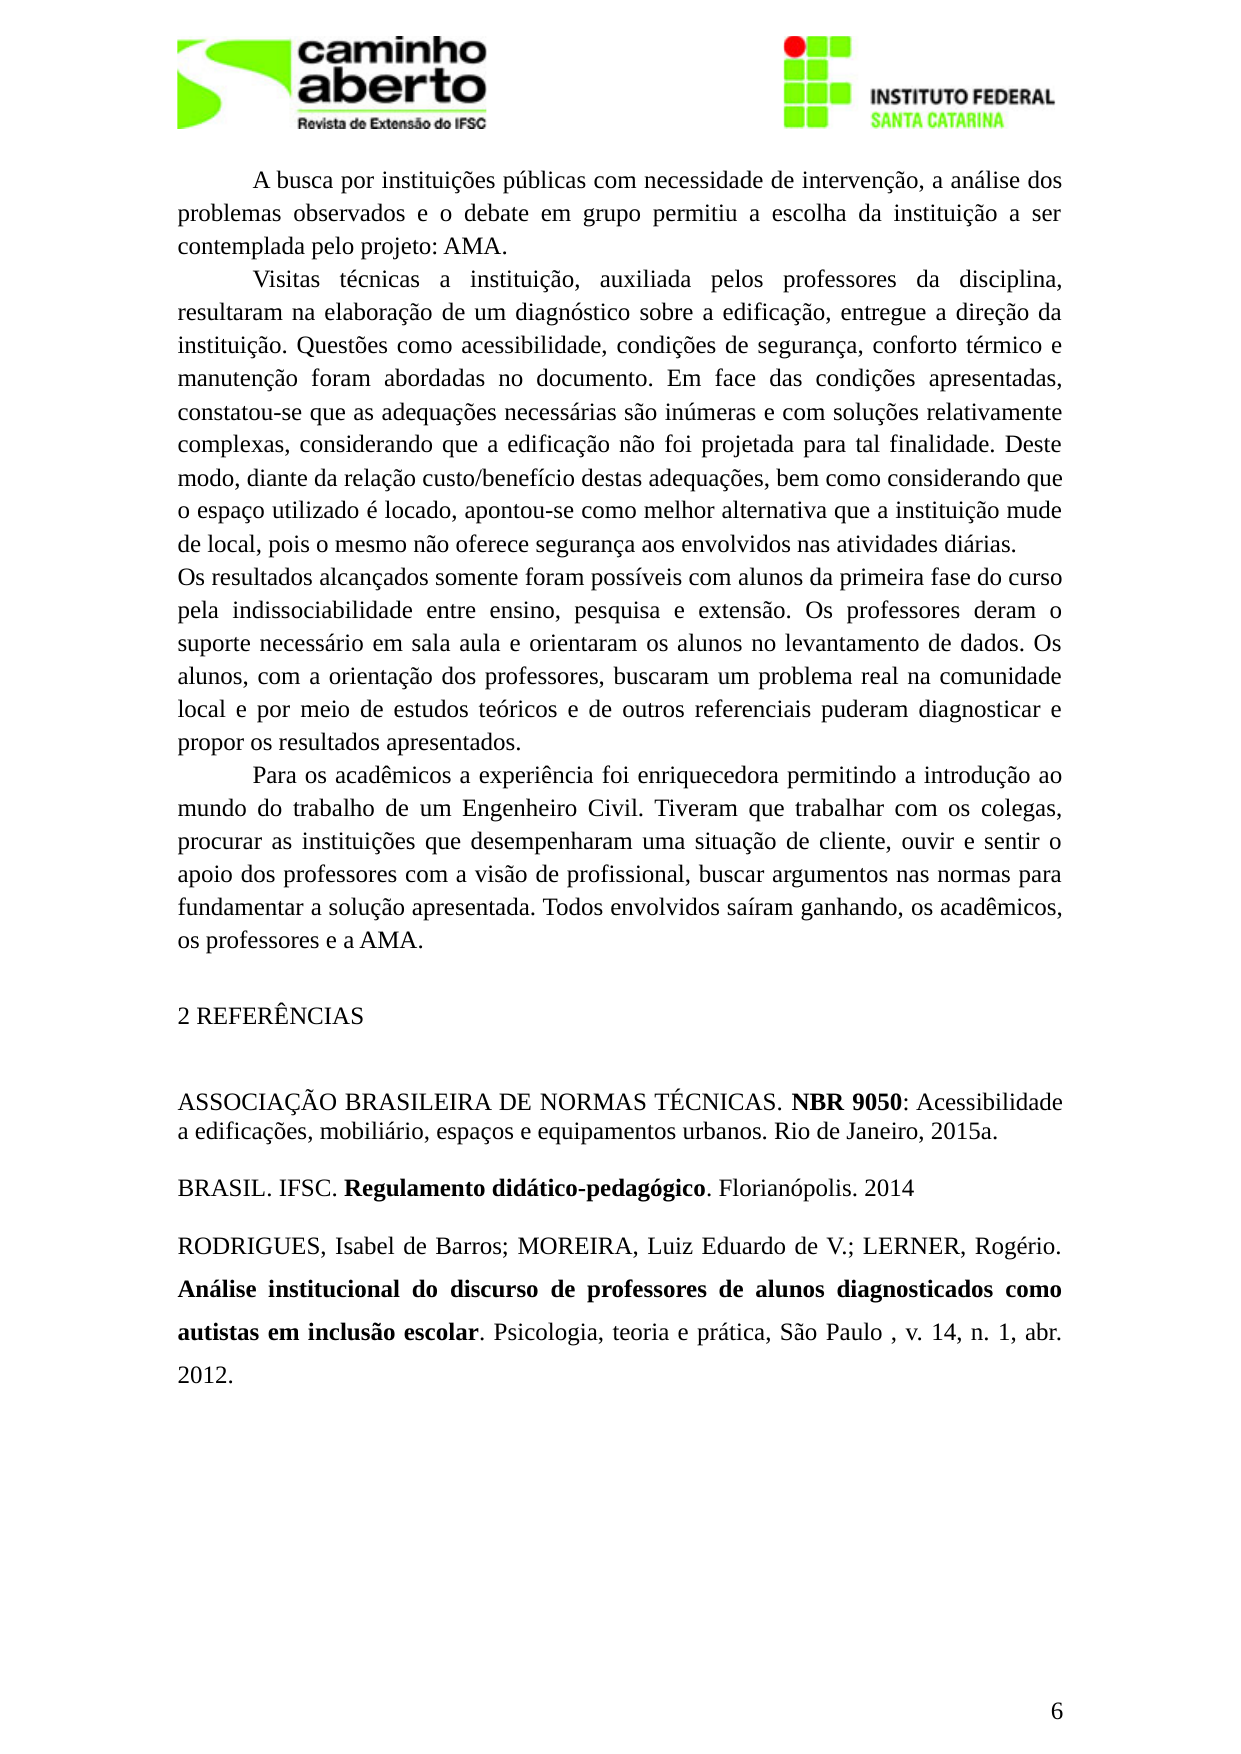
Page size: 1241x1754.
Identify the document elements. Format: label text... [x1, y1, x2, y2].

picture [783, 36, 1056, 129]
text A busca por instituições públicas com necessidade de intervenção, a análise dos problemas observados e o debate em grupo permitiu a escolha da instituição a ser contemplada pelo projeto: AMA. [177, 165, 1063, 260]
text BRASIL. IFSC. Regulamento didático-pedagógico. Florianópolis. 2014 [177, 1173, 1063, 1202]
picture [177, 36, 487, 129]
text Visitas técnicas a instituição, auxiliada pelos professores da disciplina, resultaram na elaboração de um diagnóstico sobre a edificação, entregue a direção da instituição. Questões como acessibilidade, condições de segurança, conforto térmico e manutenção foram abordadas no documento. Em face das condições apresentadas, constatou-se que as adequações necessárias são inúmeras e com soluções relativamente complexas, considerando que a edificação não foi projetada para tal finalidade. Deste modo, diante da relação custo/benefício destas adequações, bem como considerando que o espaço utilizado é locado, apontou-se como melhor alternativa que a instituição mude de local, pois o mesmo não oferece segurança aos envolvidos nas atividades diárias. [177, 264, 1063, 557]
text 2 REFERÊNCIAS [177, 1001, 1063, 1030]
text ASSOCIAÇÃO BRASILEIRA DE NORMAS TÉCNICAS. NBR 9050: Acessibilidade a edificações, mobiliário, espaços e equipamentos urbanos. Rio de Janeiro, 2015a. [177, 1087, 1063, 1145]
text Os resultados alcançados somente foram possíveis com alunos da primeira fase do curso pela indissociabilidade entre ensino, pesquisa e extensão. Os professores deram o suporte necessário em sala aula e orientaram os alunos no levantamento de dados. Os alunos, com a orientação dos professores, buscaram um problema real na comunidade local e por meio de estudos teóricos e de outros referenciais puderam diagnosticar e propor os resultados apresentados. [177, 562, 1063, 756]
text RODRIGUES, Isabel de Barros; MOREIRA, Luiz Eduardo de V.; LERNER, Rogério. Análise institucional do discurso de professores de alunos diagnosticados como autistas em inclusão escolar. Psicologia, teoria e prática, São Paulo , v. 14, n. 1, abr. 2012. [177, 1231, 1063, 1389]
text Para os acadêmicos a experiência foi enriquecedora permitindo a introdução ao mundo do trabalho de um Engenheiro Civil. Tiveram que trabalhar com os colegas, procurar as instituições que desempenharam uma situação de cliente, ouvir e sentir o apoio dos professores com a visão de profissional, buscar argumentos nas normas para fundamentar a solução apresentada. Todos envolvidos saíram ganhando, os acadêmicos, os professores e a AMA. [177, 760, 1063, 954]
